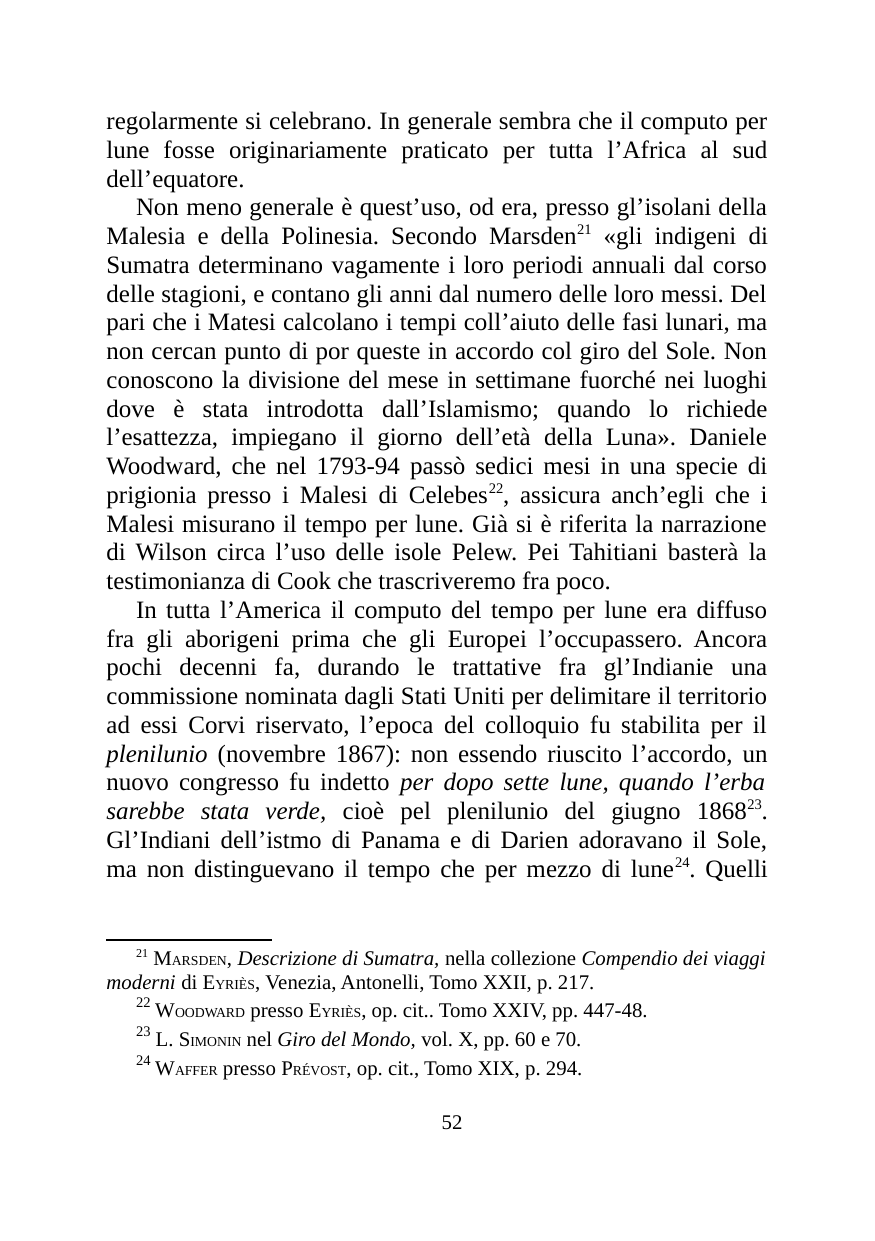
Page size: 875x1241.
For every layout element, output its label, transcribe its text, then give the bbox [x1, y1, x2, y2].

text In tutta l’America il computo del tempo per lune era diffuso fra gli aborigeni prima che gli Europei l’occupassero. Ancora pochi decenni fa, durando le trattative fra gl’Indianie una commissione nominata dagli Stati Uniti per delimitare il territorio ad essi Corvi riservato, l’epoca del colloquio fu stabilita per il plenilunio (novembre 1867): non essendo riuscito l’accordo, un nuovo congresso fu indetto per dopo sette lune, quando l’erba sarebbe stata verde, cioè pel plenilunio del giugno 1868. Gl’Indiani dell’istmo di Panama e di Darien adoravano il Sole, ma non distinguevano il tempo che per mezzo di lune. Quelli dell’Orenoco hanno la stessa usanza. Già si e accennato al ciclo di 20 lune usato dai Muysca di Bogotà. I Peruviani e gli Araucani al tempo delle conquiste usavano un mese convenzionale di trenta giorni, simile a quello degli antichi Egiziani, il quale non potè esser derivato che da un uso precedente del mese naturale, cioè della lunazione. L’unica eccezione in tutta l’America è data dagli abitanti delle terre polari, per ragioni già addotte qui sopra: un’altra è forse solo apparente, e ci vien presentata dagli Aztechi e nazioni congeneri del Messico, presso cui il calcolo dei tempi era fondato soltanto sul corso del Sole, restando esclusa qualunque specie di mese, così naturale come convenzionale. Ma queste quattro nazioni americane ultimamente nominate, cioè i Messicani, i Muysca, i Peruviani e gli Araucani, uscite già dalla prima barbarie al tempo dell’invasione europea, avevano sorpassato nell’astronomia il limite delle prime nozioni, ed ai loro memorabili ed interessanti tentativi ci converrà dedicare uno speciale capitolo. [106, 595, 768, 882]
text L. Simonin nel Giro del Mondo, vol. X, pp. 60 e 70. [106, 1023, 768, 1052]
text Waffer presso Prévost, op. cit., Tomo XIX, p. 294. [106, 1052, 768, 1080]
text regolarmente si celebrano. In generale sembra che il computo per lune fosse originariamente praticato per tutta l’Africa al sud dell’equatore. [106, 106, 768, 192]
text Non meno generale è quest’uso, od era, presso gl’isolani della Malesia e della Polinesia. Secondo Marsden «gli indigeni di Sumatra determinano vagamente i loro periodi annuali dal corso delle stagioni, e contano gli anni dal numero delle loro messi. Del pari che i Matesi calcolano i tempi coll’aiuto delle fasi lunari, ma non cercan punto di por queste in accordo col giro del Sole. Non conoscono la divisione del mese in settimane fuorché nei luoghi dove è stata introdotta dall’Islamismo; quando lo richiede l’esattezza, impiegano il giorno dell’età della Luna». Daniele Woodward, che nel 1793-94 passò sedici mesi in una specie di prigionia presso i Malesi di Celebes, assicura anch’egli che i Malesi misurano il tempo per lune. Già si è riferita la narrazione di Wilson circa l’uso delle isole Pelew. Pei Tahitiani basterà la testimonianza di Cook che trascriveremo fra poco. [106, 192, 768, 595]
text Marsden, Descrizione di Sumatra, nella collezione Compendio dei viaggi moderni di Eyriès, Venezia, Antonelli, Tomo XXII, p. 217. [106, 946, 768, 994]
text Woodward presso Eyriès, op. cit.. Tomo XXIV, pp. 447-48. [106, 994, 768, 1023]
